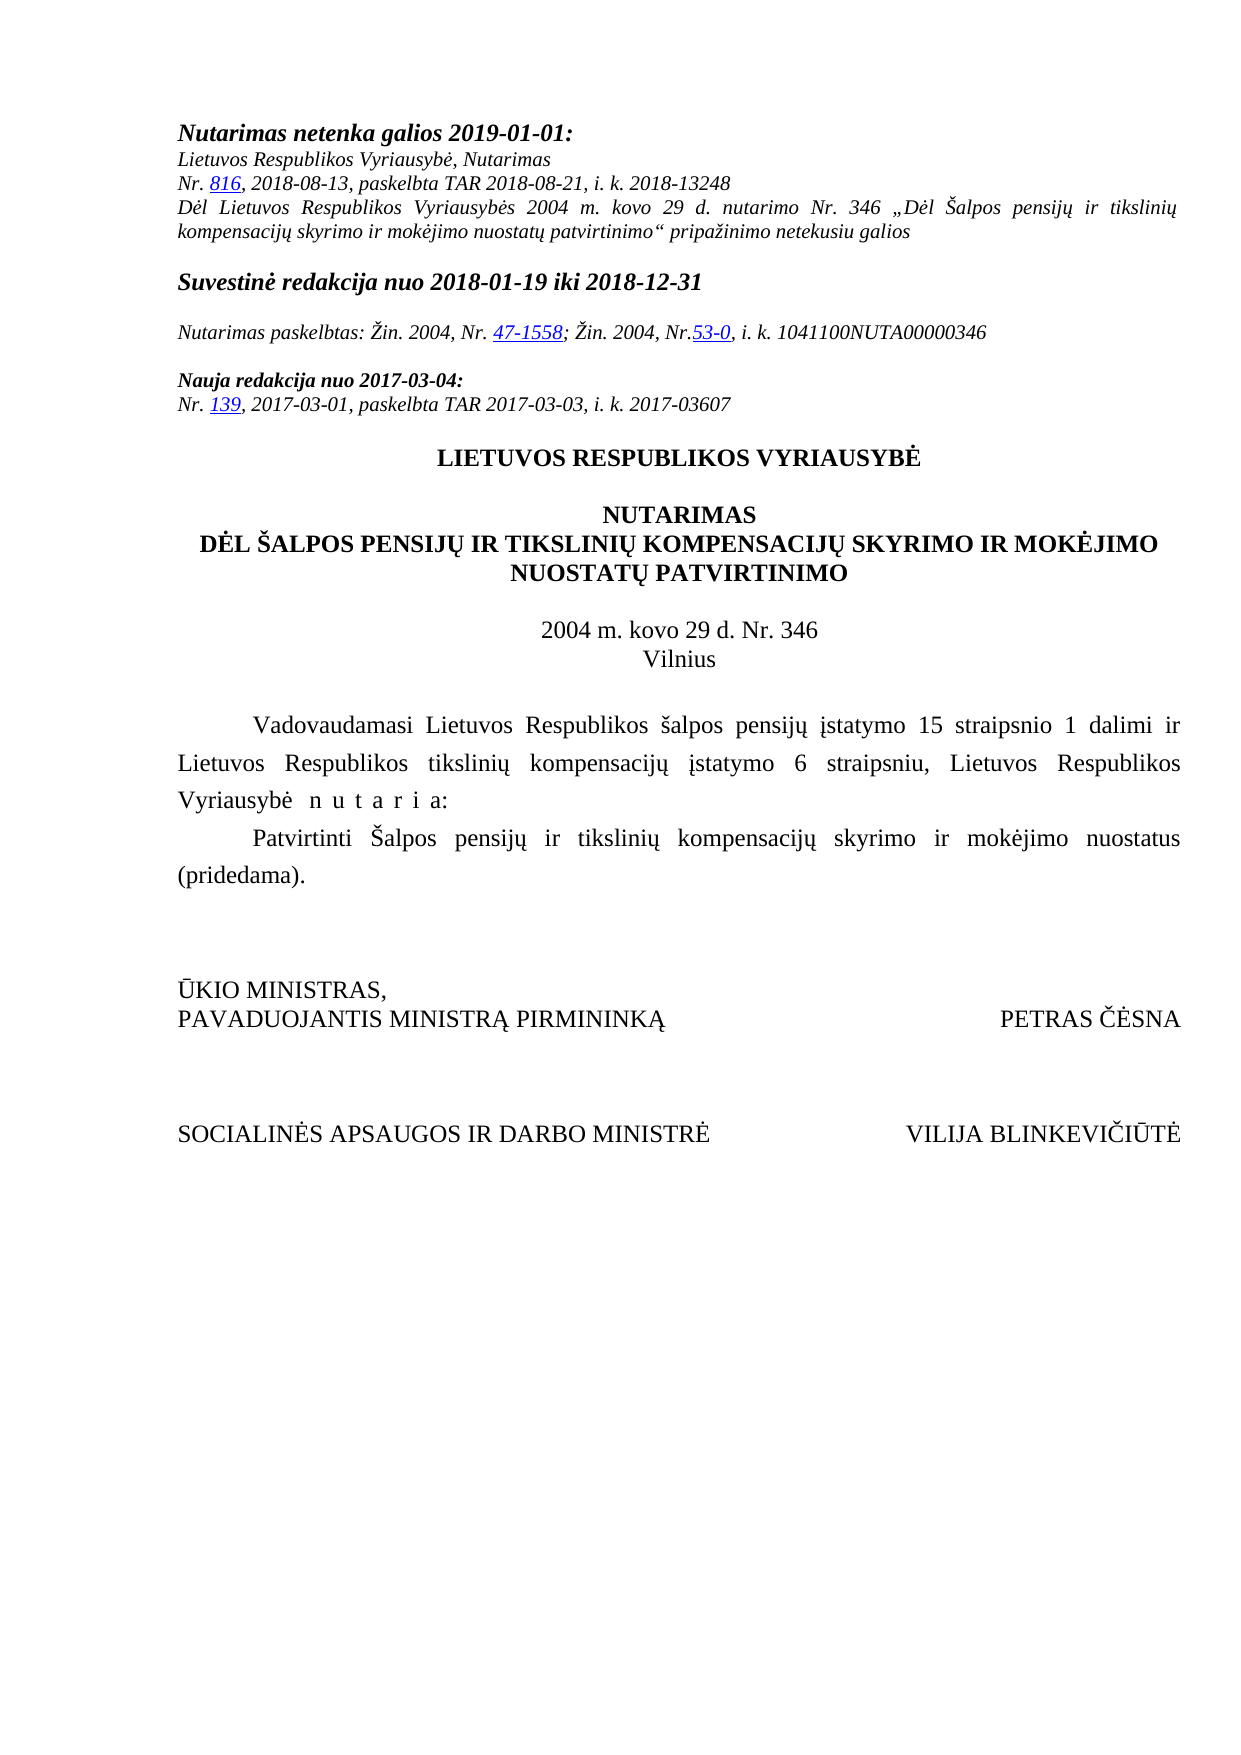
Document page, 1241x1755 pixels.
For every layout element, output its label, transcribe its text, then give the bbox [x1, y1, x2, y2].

text Nauja redakcija nuo 2017-03-04: [177, 368, 1181, 392]
text DĖL ŠALPOS PENSIJŲ IR TIKSLINIŲ KOMPENSACIJŲ SKYRIMO IR MOKĖJIMO NUOSTATŲ PATVIRTINIMO [177, 529, 1181, 586]
text Patvirtinti Šalpos pensijų ir tikslinių kompensacijų skyrimo ir mokėjimo nuostatus (pridedama). [177, 814, 1181, 889]
text PAVADUOJANTIS MINISTRĄ PIRMININKĄ PETRAS ČĖSNA [177, 1004, 1181, 1033]
text Dėl Lietuvos Respublikos Vyriausybės 2004 m. kovo 29 d. nutarimo Nr. 346 „Dėl Šalpos pensijų ir tikslinių kompensacijų skyrimo ir mokėjimo nuostatų patvirtinimo“ pripažinimo netekusiu galios [177, 195, 1181, 243]
text LIETUVOS RESPUBLIKOS VYRIAUSYBĖ [177, 443, 1181, 471]
text NUTARIMAS [177, 500, 1181, 529]
text SOCIALINĖS APSAUGOS IR DARBO MINISTRĖ VILIJA BLINKEVIČIŪTĖ [177, 1119, 1181, 1148]
text Nutarimas paskelbtas: Žin. 2004, Nr. 47-1558; Žin. 2004, Nr.53-0, i. k. 1041100NUTA00000346 [177, 320, 1181, 344]
text Nr. 139, 2017-03-01, paskelbta TAR 2017-03-03, i. k. 2017-03607 [177, 392, 1181, 416]
text Suvestinė redakcija nuo 2018-01-19 iki 2018-12-31 [177, 267, 1181, 296]
text Vilnius [177, 644, 1181, 673]
text ŪKIO MINISTRAS, [177, 975, 1181, 1004]
text 2004 m. kovo 29 d. Nr. 346 [177, 615, 1181, 644]
text Nutarimas netenka galios 2019-01-01: [177, 118, 1181, 147]
text Lietuvos Respublikos Vyriausybė, Nutarimas [177, 147, 1181, 171]
text Nr. 816, 2018-08-13, paskelbta TAR 2018-08-21, i. k. 2018-13248 [177, 171, 1181, 195]
text Vadovaudamasi Lietuvos Respublikos šalpos pensijų įstatymo 15 straipsnio 1 dalimi ir Lietuvos Respublikos tikslinių kompensacijų įstatymo 6 straipsniu, Lietuvos Respublikos Vyriausybė nutaria: [177, 701, 1181, 814]
